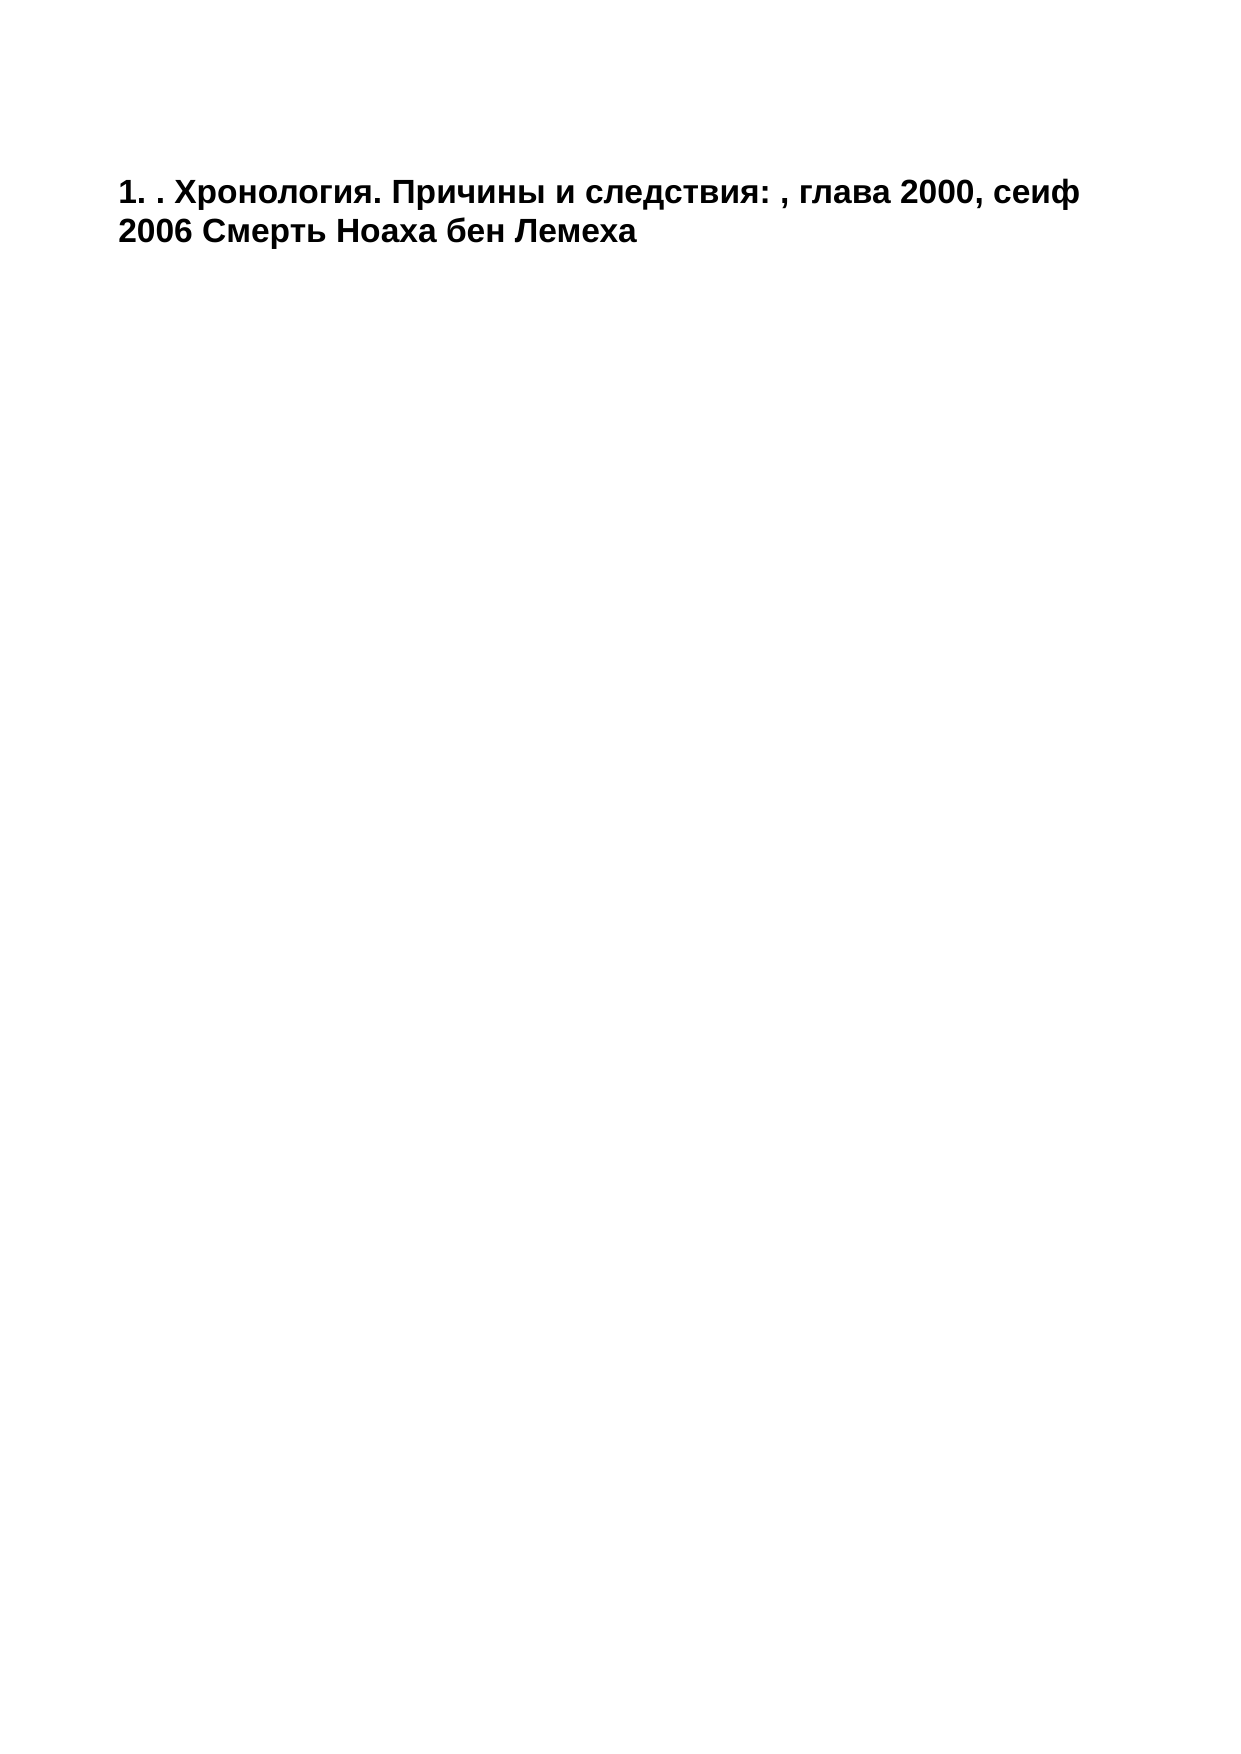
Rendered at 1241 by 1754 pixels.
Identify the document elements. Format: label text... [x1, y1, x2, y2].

subtitle . Хронология. Причины и следствия: , глава 2000, сеиф 2006 Смерть Ноаха бен Лемеха [118, 147, 1122, 176]
